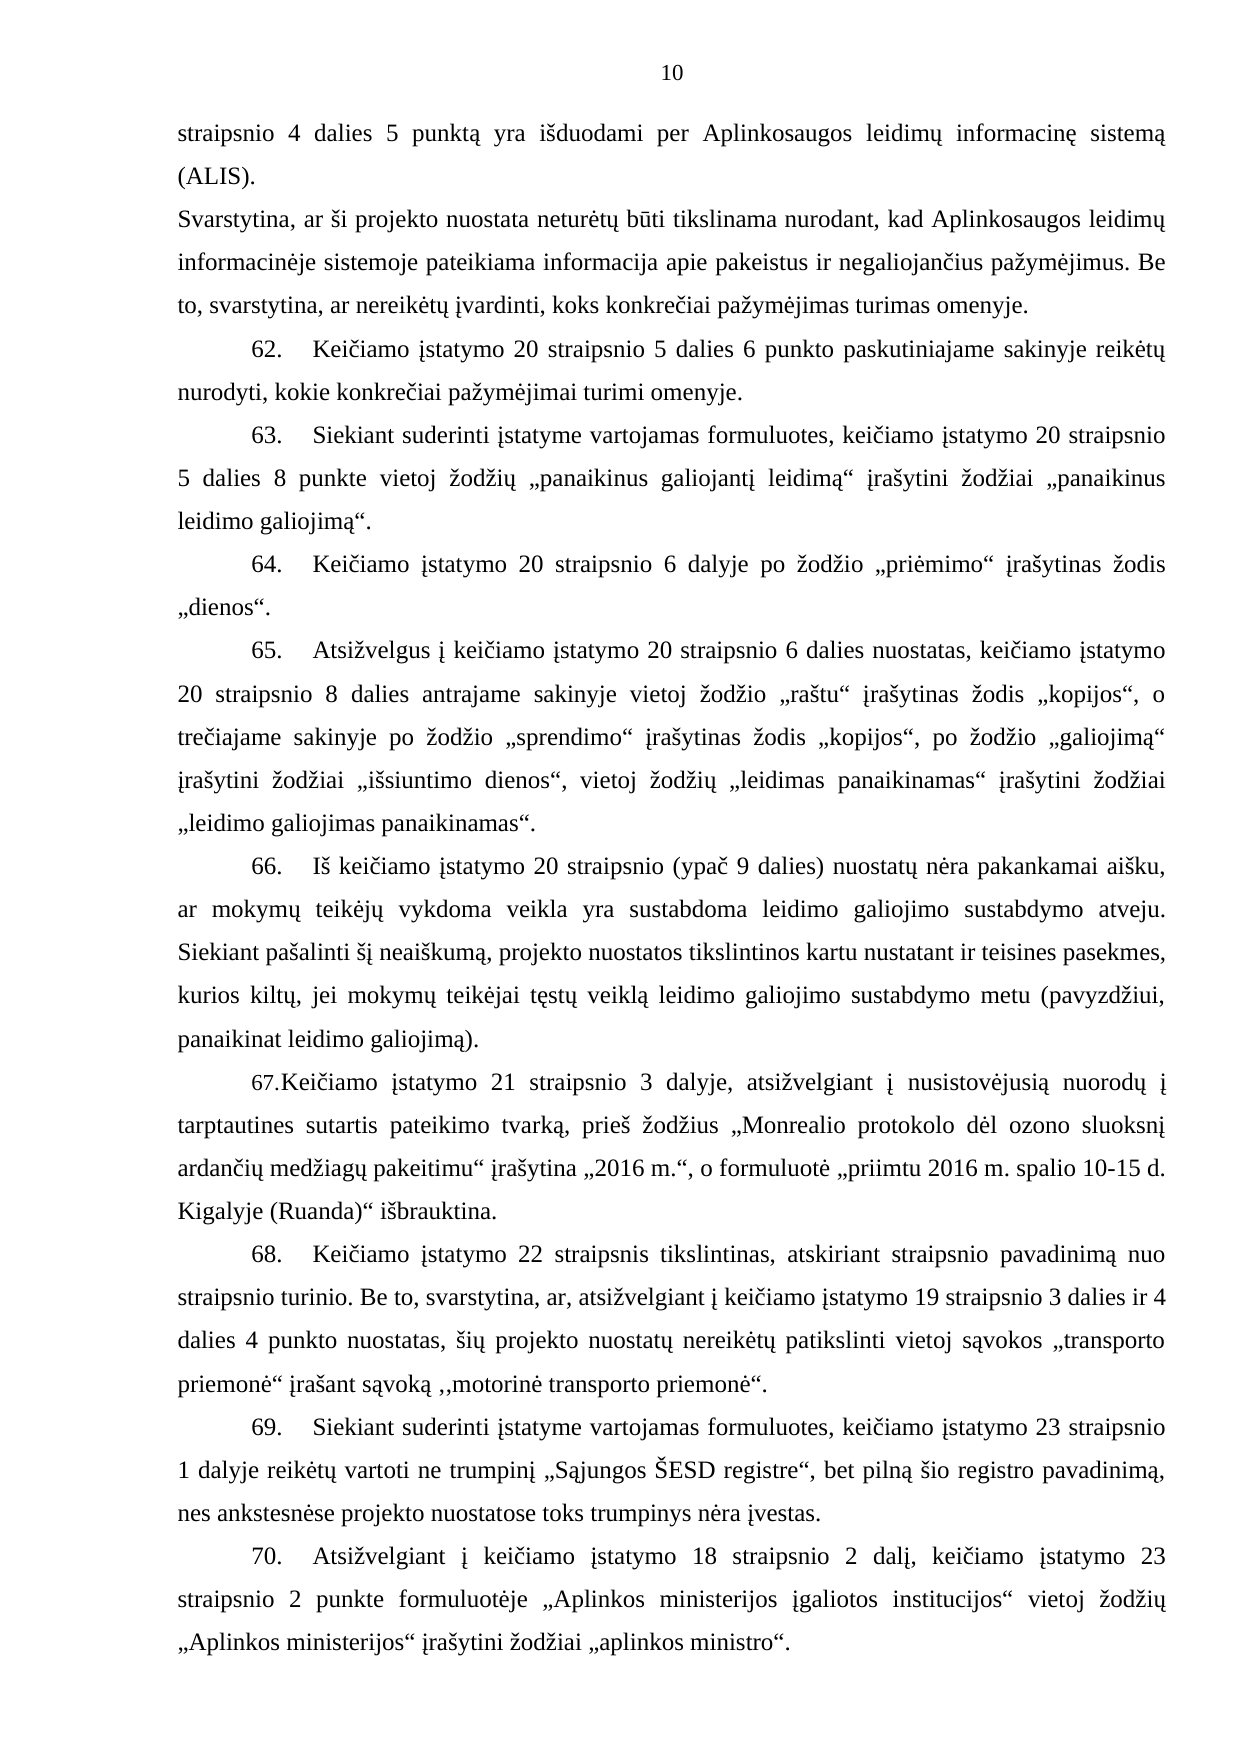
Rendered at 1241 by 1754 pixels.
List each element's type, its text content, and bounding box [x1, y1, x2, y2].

text Svarstytina, ar ši projekto nuostata neturėtų būti tikslinama nurodant, kad Aplinkosaugos leidimų informacinėje sistemoje pateikiama informacija apie pakeistus ir negaliojančius pažymėjimus. Be to, svarstytina, ar nereikėtų įvardinti, koks konkrečiai pažymėjimas turimas omenyje. [177, 204, 1167, 319]
list straipsnio 4 dalies 5 punktą yra išduodami per Aplinkosaugos leidimų informacinę sistemą (ALIS). [177, 118, 1167, 190]
list Siekiant suderinti įstatyme vartojamas formuluotes, keičiamo įstatymo 23 straipsnio 1 dalyje reikėtų vartoti ne trumpinį „Sąjungos ŠESD registre“, bet pilną šio registro pavadinimą, nes ankstesnėse projekto nuostatose toks trumpinys nėra įvestas. [177, 1412, 1167, 1527]
list Iš keičiamo įstatymo 20 straipsnio (ypač 9 dalies) nuostatų nėra pakankamai aišku, ar mokymų teikėjų vykdoma veikla yra sustabdoma leidimo galiojimo sustabdymo atveju. Siekiant pašalinti šį neaiškumą, projekto nuostatos tikslintinos kartu nustatant ir teisines pasekmes, kurios kiltų, jei mokymų teikėjai tęstų veiklą leidimo galiojimo sustabdymo metu (pavyzdžiui, panaikinat leidimo galiojimą). [177, 851, 1167, 1052]
list Atsižvelgiant į keičiamo įstatymo 18 straipsnio 2 dalį, keičiamo įstatymo 23 straipsnio 2 punkte formuluotėje „Aplinkos ministerijos įgaliotos institucijos“ vietoj žodžių „Aplinkos ministerijos“ įrašytini žodžiai „aplinkos ministro“. [177, 1541, 1167, 1656]
list Keičiamo įstatymo 20 straipsnio 6 dalyje po žodžio „priėmimo“ įrašytinas žodis „dienos“. [177, 549, 1167, 621]
list Keičiamo įstatymo 21 straipsnio 3 dalyje, atsižvelgiant į nusistovėjusią nuorodų į tarptautines sutartis pateikimo tvarką, prieš žodžius „Monrealio protokolo dėl ozono sluoksnį ardančių medžiagų pakeitimu“ įrašytina „2016 m.“, o formuluotė „priimtu 2016 m. spalio 10-15 d. Kigalyje (Ruanda)“ išbrauktina. [177, 1067, 1167, 1225]
list Keičiamo įstatymo 22 straipsnis tikslintinas, atskiriant straipsnio pavadinimą nuo straipsnio turinio. Be to, svarstytina, ar, atsižvelgiant į keičiamo įstatymo 19 straipsnio 3 dalies ir 4 dalies 4 punkto nuostatas, šių projekto nuostatų nereikėtų patikslinti vietoj sąvokos „transporto priemonė“ įrašant sąvoką ‚,motorinė transporto priemonė“. [177, 1239, 1167, 1397]
list Atsižvelgus į keičiamo įstatymo 20 straipsnio 6 dalies nuostatas, keičiamo įstatymo 20 straipsnio 8 dalies antrajame sakinyje vietoj žodžio „raštu“ įrašytinas žodis „kopijos“, o trečiajame sakinyje po žodžio „sprendimo“ įrašytinas žodis „kopijos“, po žodžio „galiojimą“ įrašytini žodžiai „išsiuntimo dienos“, vietoj žodžių „leidimas panaikinamas“ įrašytini žodžiai „leidimo galiojimas panaikinamas“. [177, 636, 1167, 837]
list Keičiamo įstatymo 20 straipsnio 5 dalies 6 punkto paskutiniajame sakinyje reikėtų nurodyti, kokie konkrečiai pažymėjimai turimi omenyje. [177, 334, 1167, 406]
list Siekiant suderinti įstatyme vartojamas formuluotes, keičiamo įstatymo 20 straipsnio 5 dalies 8 punkte vietoj žodžių „panaikinus galiojantį leidimą“ įrašytini žodžiai „panaikinus leidimo galiojimą“. [177, 420, 1167, 535]
